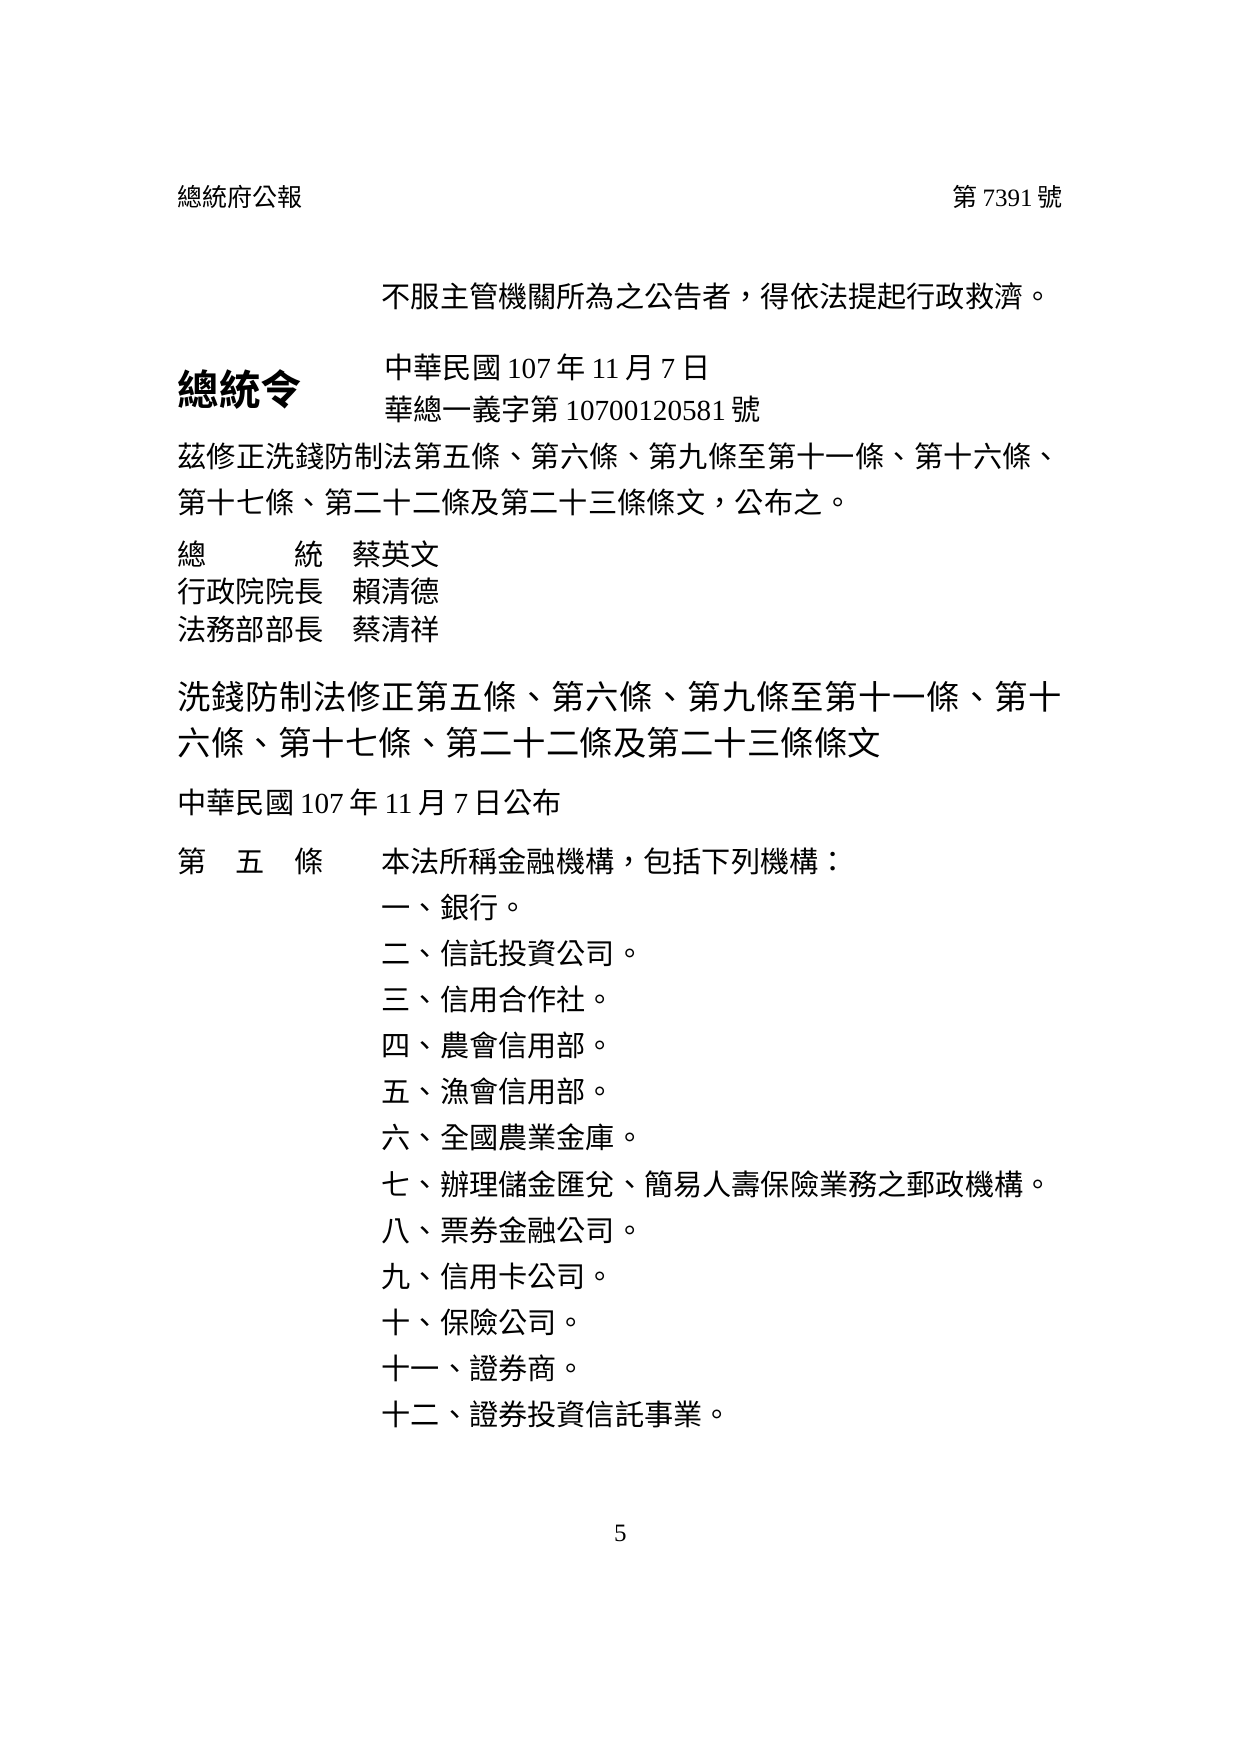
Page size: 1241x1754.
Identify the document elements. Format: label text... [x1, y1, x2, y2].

text 總 統 蔡英文 [177, 535, 1063, 573]
text 洗錢防制法修正第五條、第六條、第九條至第十一條、第十六條、第十七條、第二十二條及第二十三條條文 [177, 673, 1063, 764]
text 三、信用合作社。 [381, 974, 1063, 1020]
table_header 總統令 [174, 343, 381, 431]
text 十一、證券商。 [381, 1343, 1063, 1389]
text 四、農會信用部。 [381, 1020, 1063, 1066]
text 法務部部長 蔡清祥 [177, 610, 1063, 648]
text 第 五 條 本法所稱金融機構，包括下列機構： [177, 835, 1063, 881]
text 二、信託投資公司。 [381, 927, 1063, 974]
text 不服主管機關所為之公告者，得依法提起行政救濟。 [323, 266, 1063, 317]
text 中華民國107年11月7日公布 [177, 777, 1063, 823]
text 八、票券金融公司。 [381, 1204, 1063, 1251]
text 九、信用卡公司。 [381, 1251, 1063, 1297]
text 十二、證券投資信託事業。 [381, 1389, 1063, 1435]
table_header 中華民國107年11月7日 華總一義字第10700120581號 [381, 343, 877, 431]
text 五、漁會信用部。 [381, 1066, 1063, 1112]
text 六、全國農業金庫。 [381, 1112, 1063, 1158]
text 行政院院長 賴清德 [177, 573, 1063, 610]
text 茲修正洗錢防制法第五條、第六條、第九條至第十一條、第十六條、第十七條、第二十二條及第二十三條條文，公布之。 [177, 431, 1063, 523]
text 一、銀行。 [381, 881, 1063, 927]
text 十、保險公司。 [381, 1297, 1063, 1343]
text 七、辦理儲金匯兌、簡易人壽保險業務之郵政機構。 [381, 1158, 1063, 1204]
